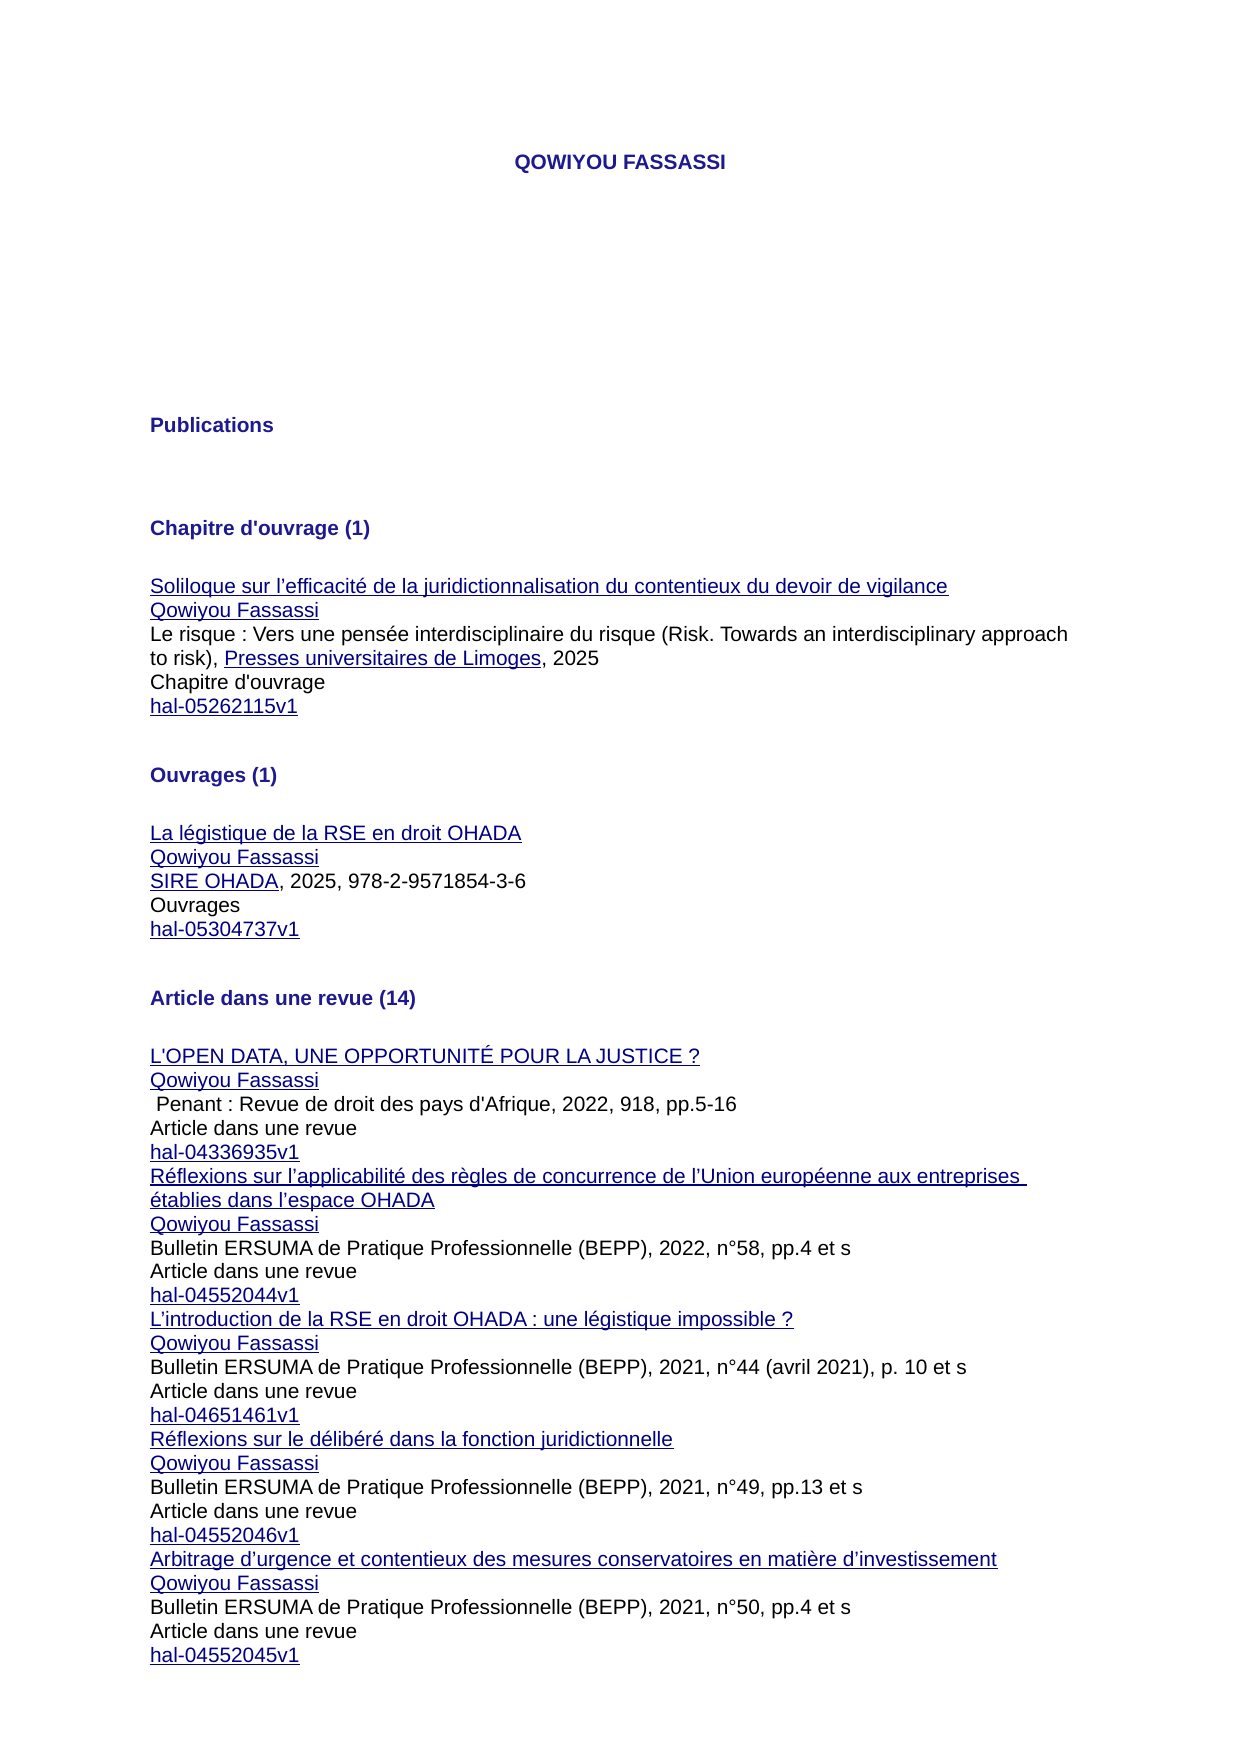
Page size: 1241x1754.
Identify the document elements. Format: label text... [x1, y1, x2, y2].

subtitle Publications [150, 412, 1090, 436]
table_header L'OPEN DATA, UNE OPPORTUNITÉ POUR LA JUSTICE ? Qowiyou Fassassi Penant : Revue de droit des pays d'Afrique, 2022, 918, pp.5-16 Article dans une revue hal-04336935v1 [150, 1044, 1090, 1163]
subtitle Ouvrages (1) [150, 762, 1090, 786]
table_cell Réflexions sur le délibéré dans la fonction juridictionnelle Qowiyou Fassassi Bulletin ERSUMA de Pratique Professionnelle (BEPP), 2021, n°49, pp.13 et s Article dans une revue hal-04552046v1 [150, 1427, 1090, 1547]
table_header La légistique de la RSE en droit OHADA Qowiyou Fassassi SIRE OHADA, 2025, 978-2-9571854-3-6 Ouvrages hal-05304737v1 [150, 821, 1090, 941]
table_header Soliloque sur l’efficacité de la juridictionnalisation du contentieux du devoir de vigilance Qowiyou Fassassi Le risque : Vers une pensée interdisciplinaire du risque (Risk. Towards an interdisciplinary approach to risk), Presses universitaires de Limoges, 2025 Chapitre d'ouvrage hal-05262115v1 [150, 574, 1090, 718]
table_cell Réflexions sur l’applicabilité des règles de concurrence de l’Union européenne aux entreprises établies dans l’espace OHADA Qowiyou Fassassi Bulletin ERSUMA de Pratique Professionnelle (BEPP), 2022, n°58, pp.4 et s Article dans une revue hal-04552044v1 [150, 1164, 1090, 1307]
subtitle QOWIYOU FASSASSI [150, 150, 1090, 174]
table_cell L’introduction de la RSE en droit OHADA : une légistique impossible ? Qowiyou Fassassi Bulletin ERSUMA de Pratique Professionnelle (BEPP), 2021, n°44 (avril 2021), p. 10 et s Article dans une revue hal-04651461v1 [150, 1307, 1090, 1427]
subtitle Article dans une revue (14) [150, 985, 1090, 1009]
table_cell Arbitrage d’urgence et contentieux des mesures conservatoires en matière d’investissement Qowiyou Fassassi Bulletin ERSUMA de Pratique Professionnelle (BEPP), 2021, n°50, pp.4 et s Article dans une revue hal-04552045v1 [150, 1547, 1090, 1667]
subtitle Chapitre d'ouvrage (1) [150, 516, 1090, 539]
